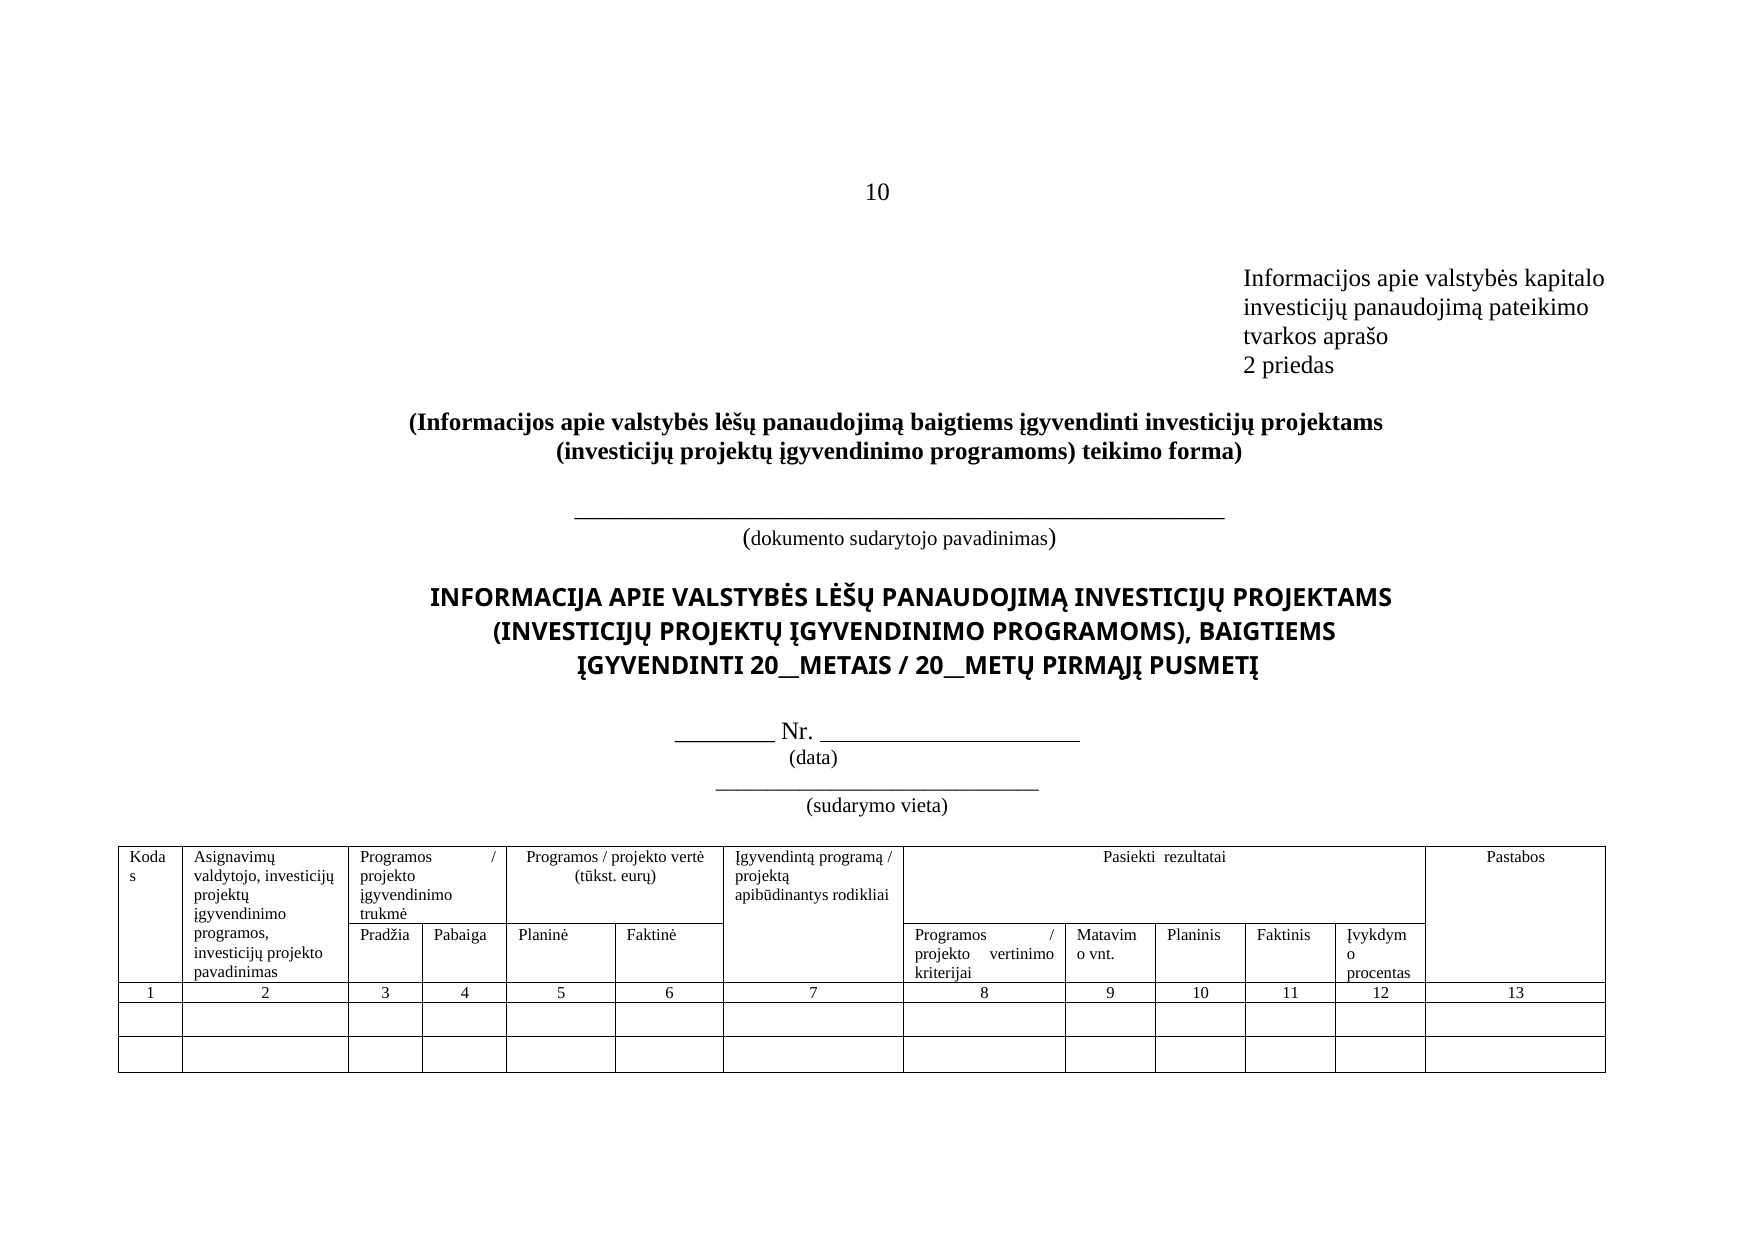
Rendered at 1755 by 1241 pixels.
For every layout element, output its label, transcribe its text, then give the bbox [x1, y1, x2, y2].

table_cell 11 [1246, 983, 1335, 1002]
table_cell Pabaiga [423, 924, 506, 982]
table_cell Planinis [1156, 924, 1245, 982]
table_header Pasiekti rezultatai [904, 847, 1425, 923]
table_header Pastabos [1426, 847, 1605, 982]
text tvarkos aprašo [1168, 321, 1636, 350]
text Informacija apie valstybės lėšų panaudojimą investicijų projektams [118, 580, 1636, 614]
text (data) [783, 745, 1636, 769]
table_cell [183, 1003, 348, 1036]
table_cell Faktinė [616, 924, 723, 982]
table_header Programos / projekto įgyvendinimo trukmė [349, 847, 506, 923]
table_cell [1066, 1037, 1155, 1072]
table_cell [349, 1003, 422, 1036]
table_cell [1426, 1037, 1605, 1072]
table_cell 6 [616, 983, 723, 1002]
table_header Kodas [119, 847, 182, 982]
text įgyvendinti 20__metais / 20__metų pirmąjį pusmetį [118, 648, 1636, 682]
table_cell [1246, 1003, 1335, 1036]
table_cell 12 [1336, 983, 1425, 1002]
table_cell Faktinis [1246, 924, 1335, 982]
table_header Įgyvendintą programą / projektą apibūdinantys rodikliai [724, 847, 903, 982]
table_cell 13 [1426, 983, 1605, 1002]
text (sudarymo vieta) [118, 793, 1636, 817]
text 2 priedas [1168, 350, 1636, 378]
table_cell [119, 1037, 182, 1072]
table_cell [1246, 1037, 1335, 1072]
table_cell [724, 1003, 903, 1036]
table_cell [1426, 1003, 1605, 1036]
text investicijų panaudojimą pateikimo [1168, 292, 1636, 321]
table_cell 8 [904, 983, 1065, 1002]
table_cell [507, 1003, 615, 1036]
text Informacijos apie valstybės kapitalo [1168, 263, 1636, 292]
text (investicijų Projektų įgyvendinimo programoms), baigtiems [118, 614, 1636, 648]
text _______________________________ [118, 769, 1636, 793]
table_cell [1156, 1003, 1245, 1036]
table_cell [507, 1037, 615, 1072]
table_cell Planinė [507, 924, 615, 982]
table_cell 10 [1156, 983, 1245, 1002]
table_cell Programos / projekto vertinimo kriterijai [904, 924, 1065, 982]
table_cell 4 [423, 983, 506, 1002]
table_cell [616, 1003, 723, 1036]
text (investicijų projektų įgyvendinimo programoms) teikimo forma) [118, 436, 1636, 465]
table_cell 2 [183, 983, 348, 1002]
table_cell [1336, 1003, 1425, 1036]
text ____________________________________________________ [162, 493, 1636, 522]
table_cell Pradžia [349, 924, 422, 982]
table_cell [904, 1003, 1065, 1036]
table_cell [183, 1037, 348, 1072]
table_cell [904, 1037, 1065, 1072]
table_cell [1336, 1037, 1425, 1072]
table_header Asignavimų valdytojo, investicijų projektų įgyvendinimo programos, investicijų projekto pavadinimas [183, 847, 348, 982]
table_cell [1066, 1003, 1155, 1036]
table_cell [616, 1037, 723, 1072]
table_cell [423, 1003, 506, 1036]
table_cell 9 [1066, 983, 1155, 1002]
table_cell [349, 1037, 422, 1072]
table_cell Matavimo vnt. [1066, 924, 1155, 982]
table_cell 7 [724, 983, 903, 1002]
table_cell [1156, 1037, 1245, 1072]
table_header Programos / projekto vertė (tūkst. eurų) [507, 847, 723, 923]
table_cell Įvykdymo procentas [1336, 924, 1425, 982]
text (dokumento sudarytojo pavadinimas) [162, 522, 1636, 551]
table_cell 5 [507, 983, 615, 1002]
table_cell 1 [119, 983, 182, 1002]
table_cell 3 [349, 983, 422, 1002]
table_cell [724, 1037, 903, 1072]
text ________ Nr. [118, 716, 1636, 745]
table_cell [119, 1003, 182, 1036]
text (Informacijos apie valstybės lėšų panaudojimą baigtiems įgyvendinti investicijų projektams [118, 407, 1636, 436]
table_cell [423, 1037, 506, 1072]
